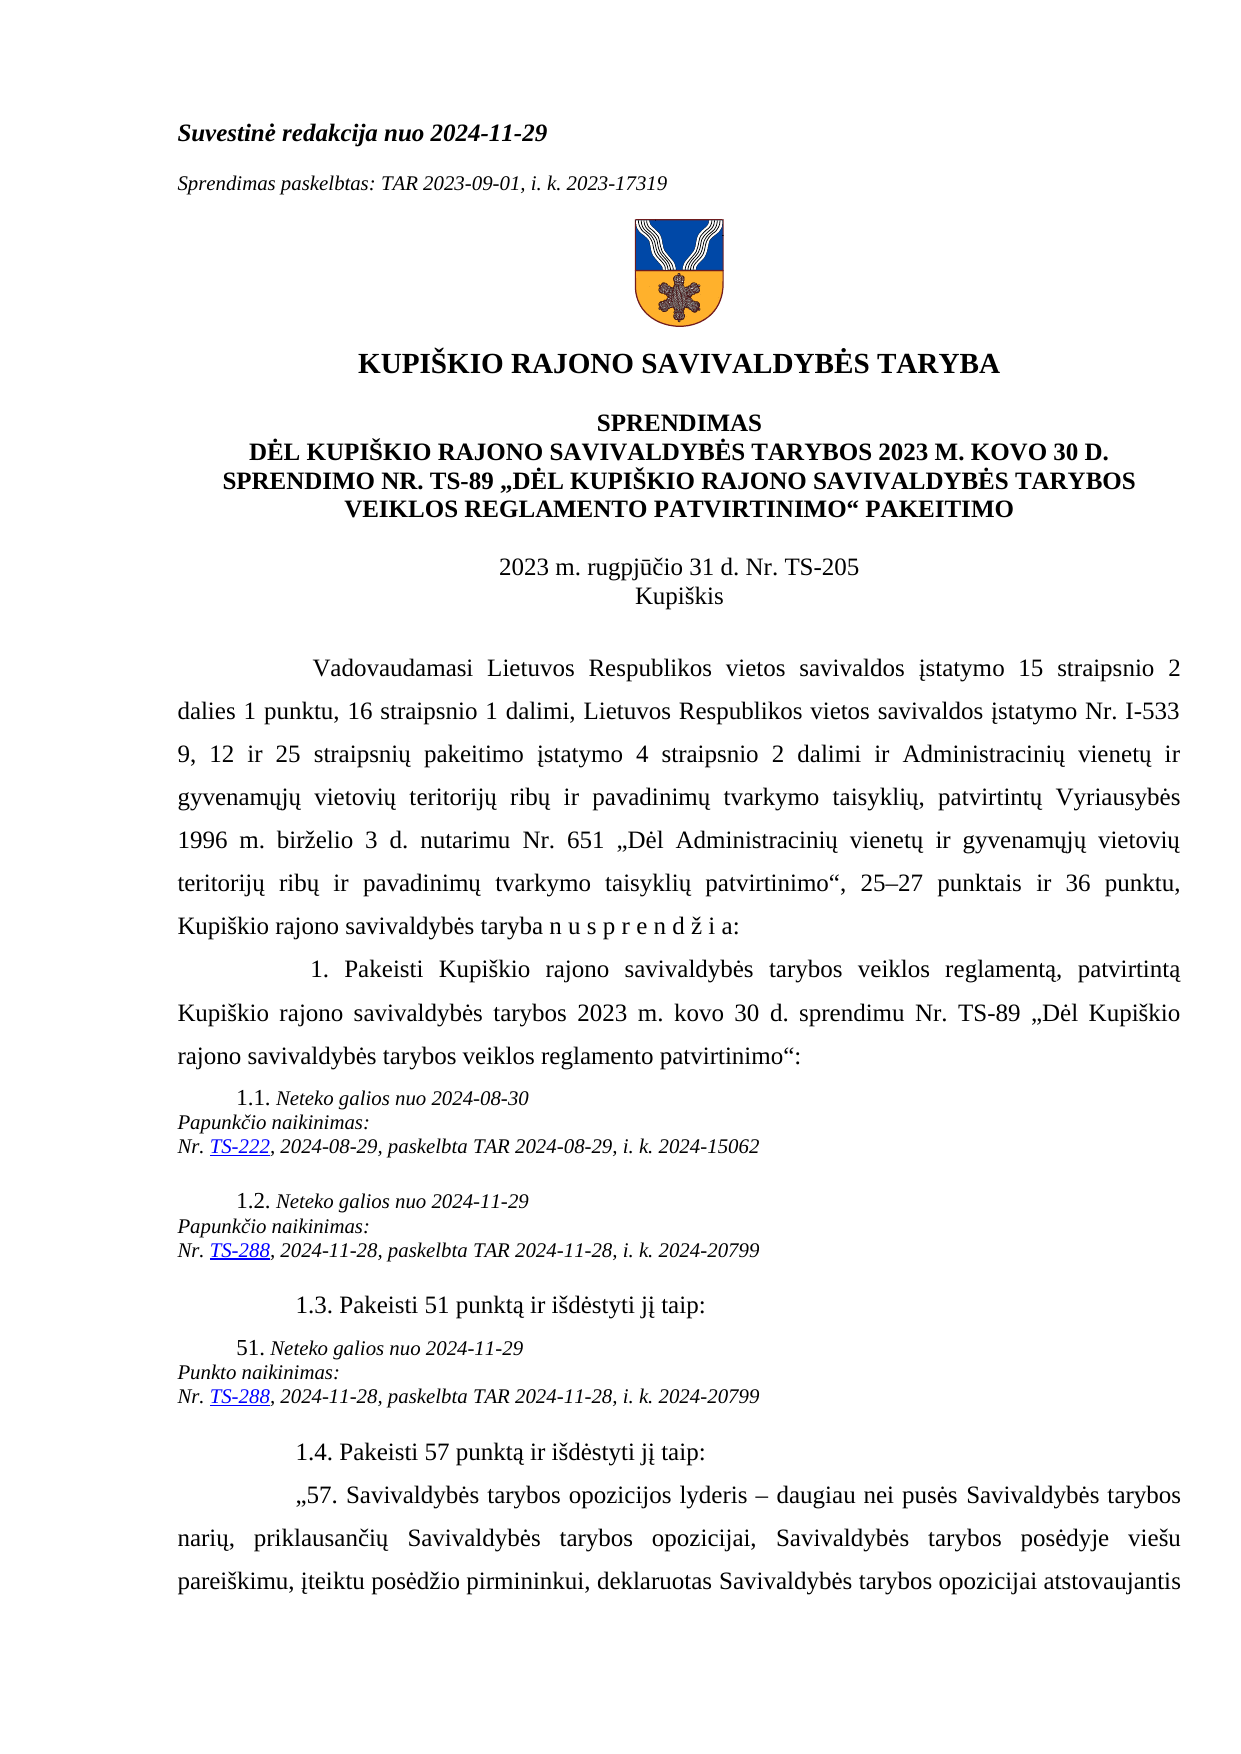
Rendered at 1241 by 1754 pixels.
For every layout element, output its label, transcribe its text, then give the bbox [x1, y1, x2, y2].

text 1. Pakeisti Kupiškio rajono savivaldybės tarybos veiklos reglamentą, patvirtintą Kupiškio rajono savivaldybės tarybos 2023 m. kovo 30 d. sprendimu Nr. TS-89 „Dėl Kupiškio rajono savivaldybės tarybos veiklos reglamento patvirtinimo“: [177, 954, 1181, 1069]
text 1.3. Pakeisti 51 punktą ir išdėstyti jį taip: [177, 1290, 1181, 1319]
text 2023 m. rugpjūčio 31 d. Nr. TS-205 [177, 552, 1181, 581]
text DĖL KUPIŠKIO RAJONO SAVIVALDYBĖS TARYBOS 2023 M. KOVO 30 D. SPRENDIMO NR. TS-89 „DĖL KUPIŠKIO RAJONO SAVIVALDYBĖS TARYBOS VEIKLOS REGLAMENTO PATVIRTINIMO“ PAKEITIMO [177, 437, 1181, 523]
text Punkto naikinimas: [177, 1360, 1181, 1384]
text 1.2. Neteko galios nuo 2024-11-29 [177, 1187, 1181, 1213]
text Nr. TS-288, 2024-11-28, paskelbta TAR 2024-11-28, i. k. 2024-20799 [177, 1238, 1181, 1262]
text Kupiškis [177, 581, 1181, 609]
text Vadovaudamasi Lietuvos Respublikos vietos savivaldos įstatymo 15 straipsnio 2 dalies 1 punktu, 16 straipsnio 1 dalimi, Lietuvos Respublikos vietos savivaldos įstatymo Nr. I-533 9, 12 ir 25 straipsnių pakeitimo įstatymo 4 straipsnio 2 dalimi ir Administracinių vienetų ir gyvenamųjų vietovių teritorijų ribų ir pavadinimų tvarkymo taisyklių, patvirtintų Vyriausybės 1996 m. birželio 3 d. nutarimu Nr. 651 „Dėl Administracinių vienetų ir gyvenamųjų vietovių teritorijų ribų ir pavadinimų tvarkymo taisyklių patvirtinimo“, 25–27 punktais ir 36 punktu, Kupiškio rajono savivaldybės taryba n u s p r e n d ž i a: [177, 653, 1181, 940]
text Papunkčio naikinimas: [177, 1110, 1181, 1134]
text Sprendimas paskelbtas: TAR 2023-09-01, i. k. 2023-17319 [177, 171, 1181, 195]
text 1.1. Neteko galios nuo 2024-08-30 [177, 1084, 1181, 1110]
text Papunkčio naikinimas: [177, 1213, 1181, 1238]
text 51. Neteko galios nuo 2024-11-29 [177, 1333, 1181, 1360]
text SPRENDIMAS [177, 408, 1181, 437]
text 1.4. Pakeisti 57 punktą ir išdėstyti jį taip: [177, 1437, 1181, 1466]
text Nr. TS-288, 2024-11-28, paskelbta TAR 2024-11-28, i. k. 2024-20799 [177, 1384, 1181, 1408]
text Nr. TS-222, 2024-08-29, paskelbta TAR 2024-08-29, i. k. 2024-15062 [177, 1134, 1181, 1158]
text KUPIŠKIO RAJONO SAVIVALDYBĖS TARYBA [177, 346, 1181, 379]
text „57. Savivaldybės tarybos opozicijos lyderis – daugiau nei pusės Savivaldybės tarybos narių, priklausančių Savivaldybės tarybos opozicijai, Savivaldybės tarybos posėdyje viešu pareiškimu, įteiktu posėdžio pirmininkui, deklaruotas Savivaldybės tarybos opozicijai atstovaujantis [177, 1480, 1181, 1595]
text Suvestinė redakcija nuo 2024-11-29 [177, 118, 1181, 147]
